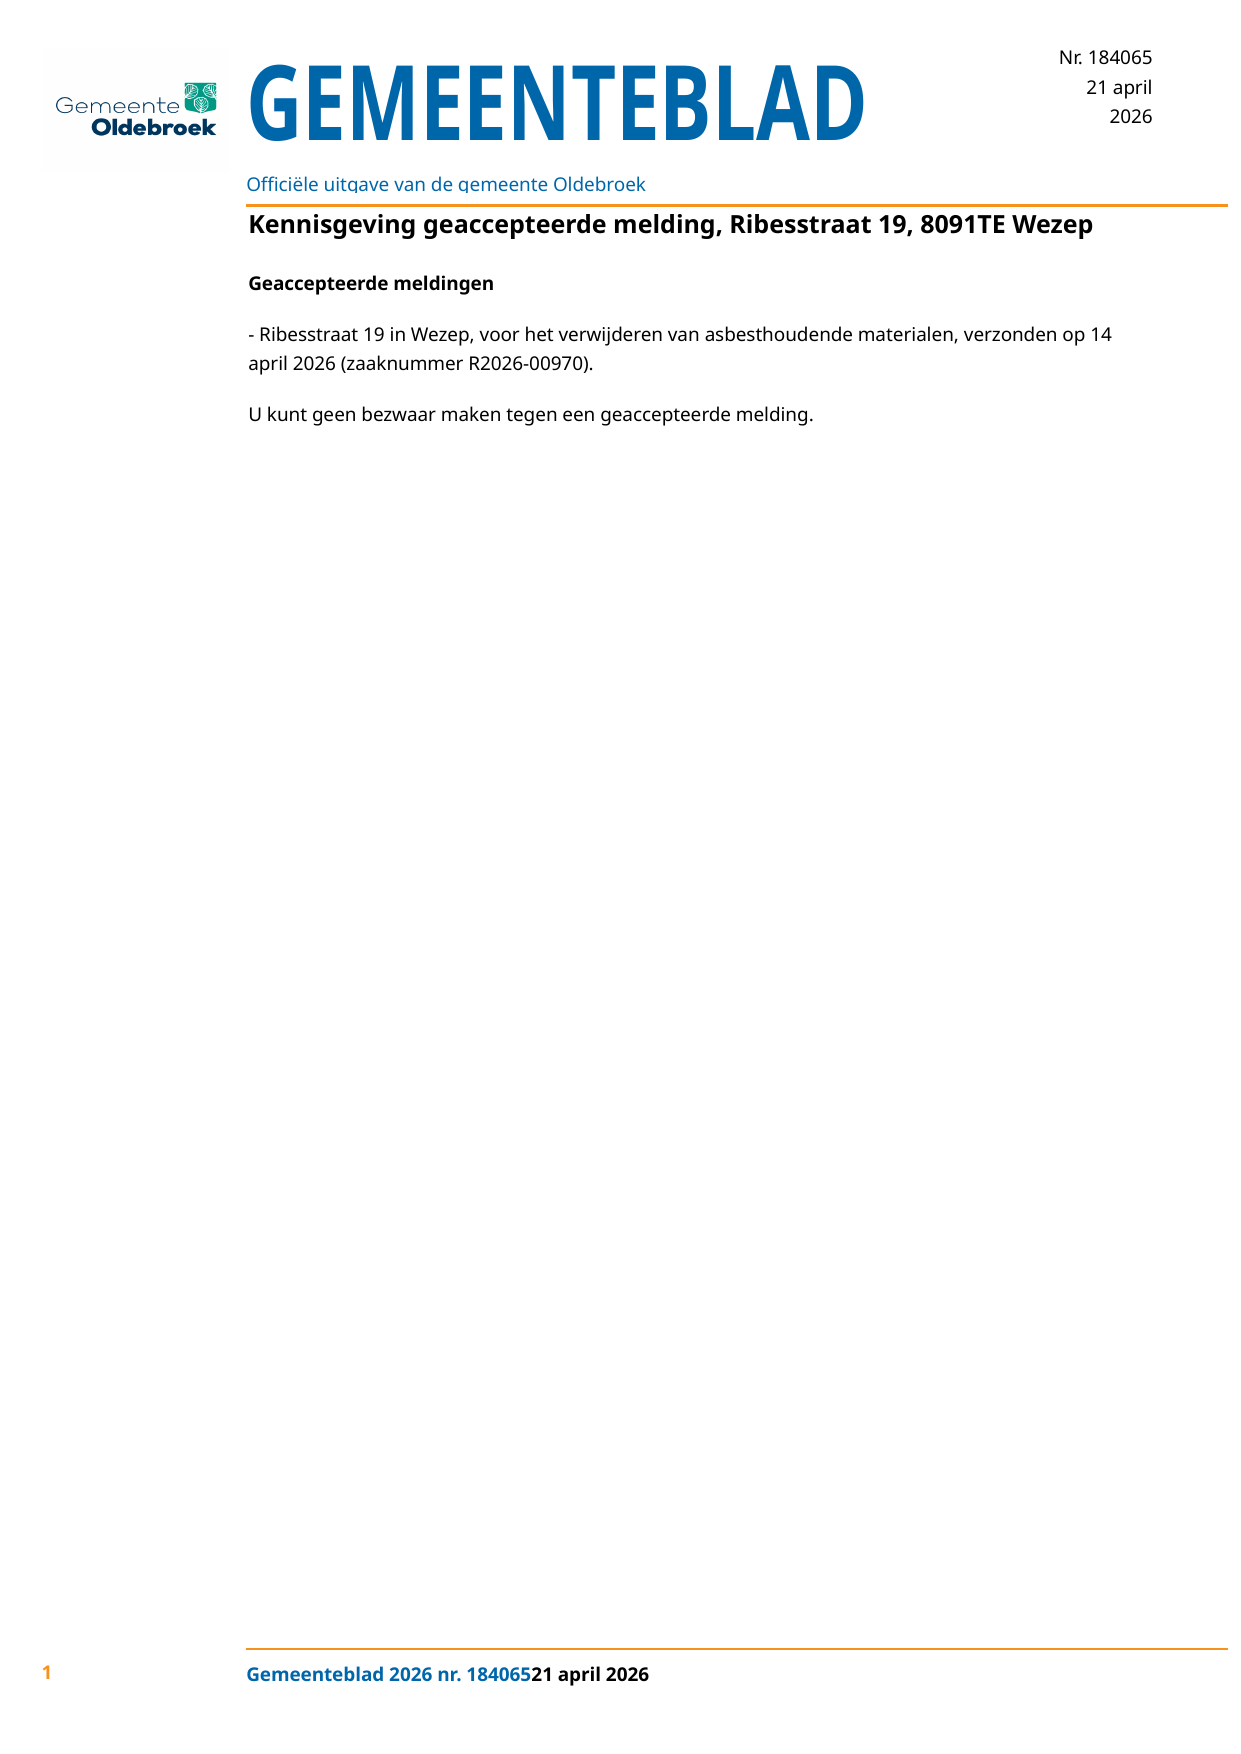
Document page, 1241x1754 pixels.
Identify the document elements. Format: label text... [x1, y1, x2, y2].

picture [41, 47, 231, 172]
text U kunt geen bezwaar maken tegen een geaccepteerde melding. [248, 401, 1152, 426]
text - Ribesstraat 19 in Wezep, voor het verwijderen van asbesthoudende materialen, verzonden op 14 april 2026 (zaaknummer R2026-00970). [248, 321, 1152, 376]
text Geaccepteerde meldingen [248, 270, 1152, 296]
text Kennisgeving geaccepteerde melding, Ribesstraat 19, 8091TE Wezep [248, 207, 1152, 241]
